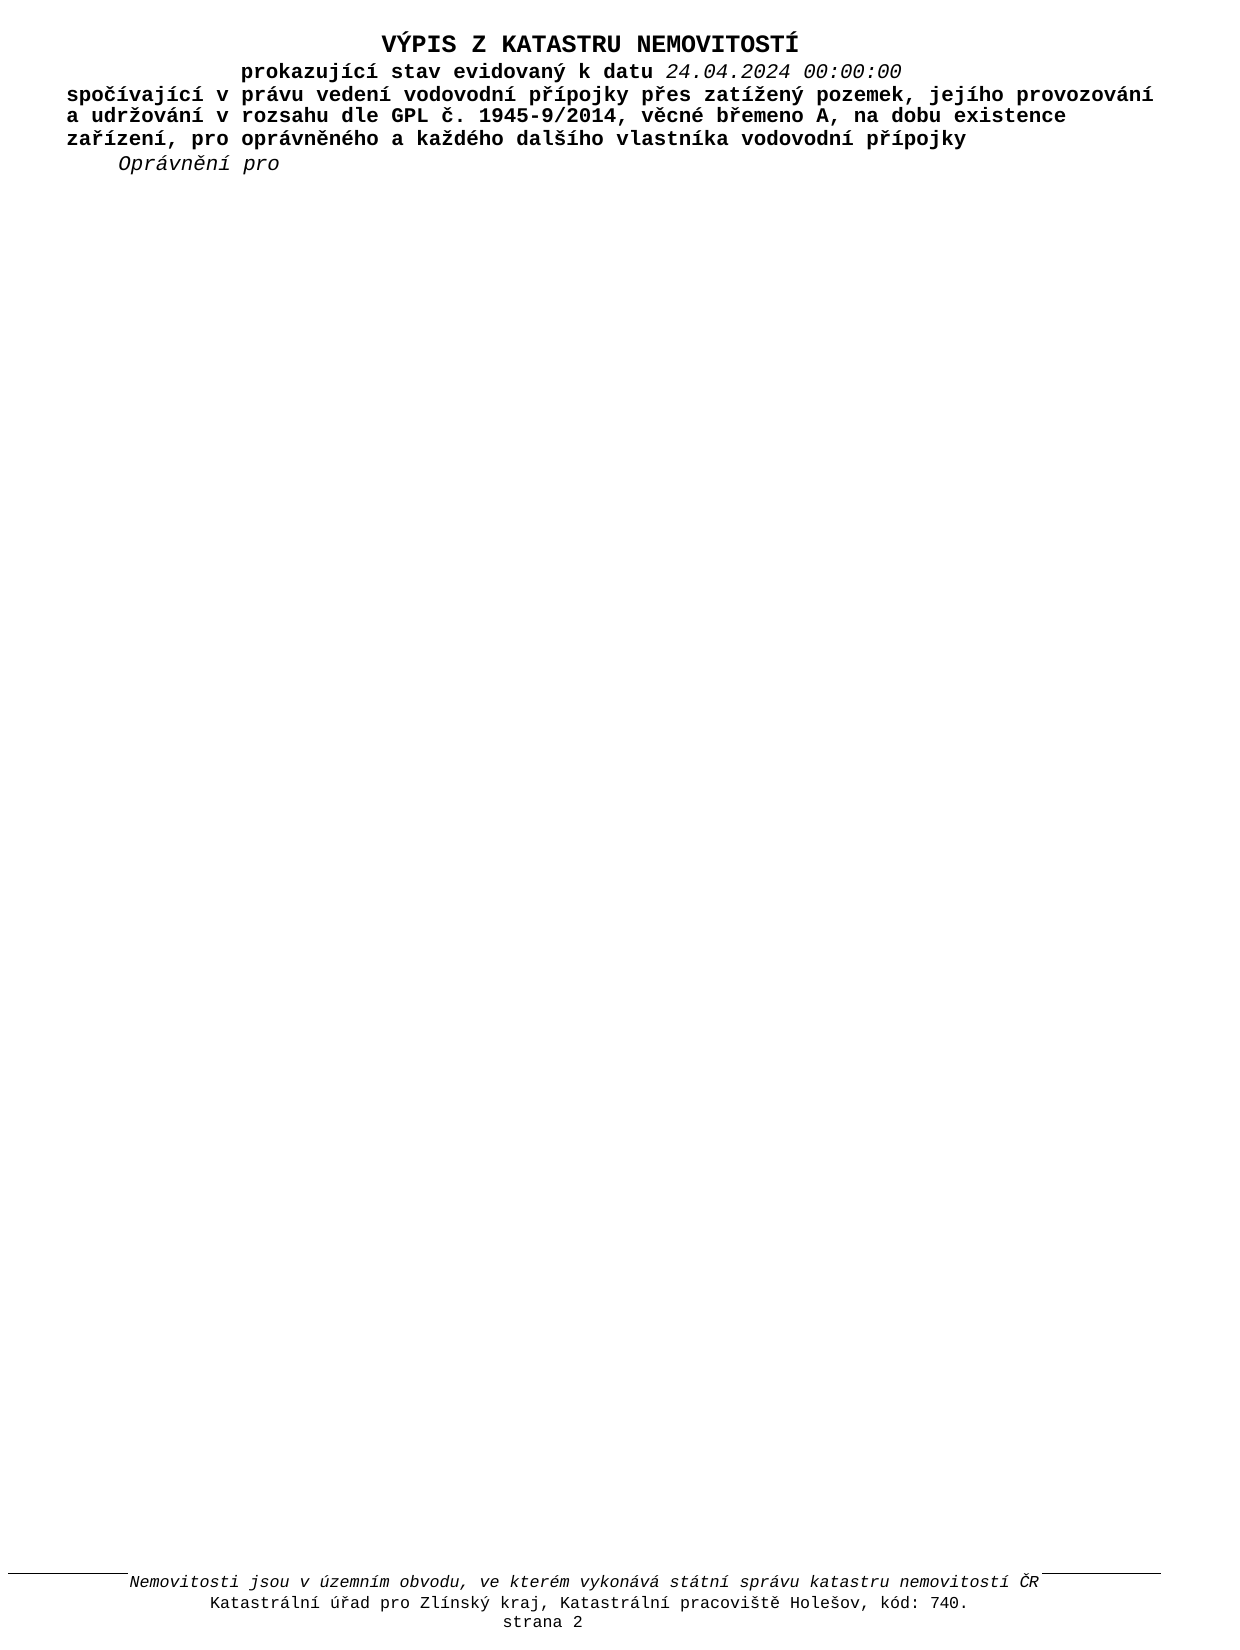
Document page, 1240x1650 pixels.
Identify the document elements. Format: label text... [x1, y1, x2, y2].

text Oprávnění pro [118, 153, 1177, 177]
text spočívající v právu vedení vodovodní přípojky přes zatížený pozemek, jejího provozování a udržování v rozsahu dle GPL č. 1945-9/2014, věcné břemeno A, na dobu existence zařízení, pro oprávněného a každého dalšího vlastníka vodovodní přípojky [66, 83, 1154, 151]
